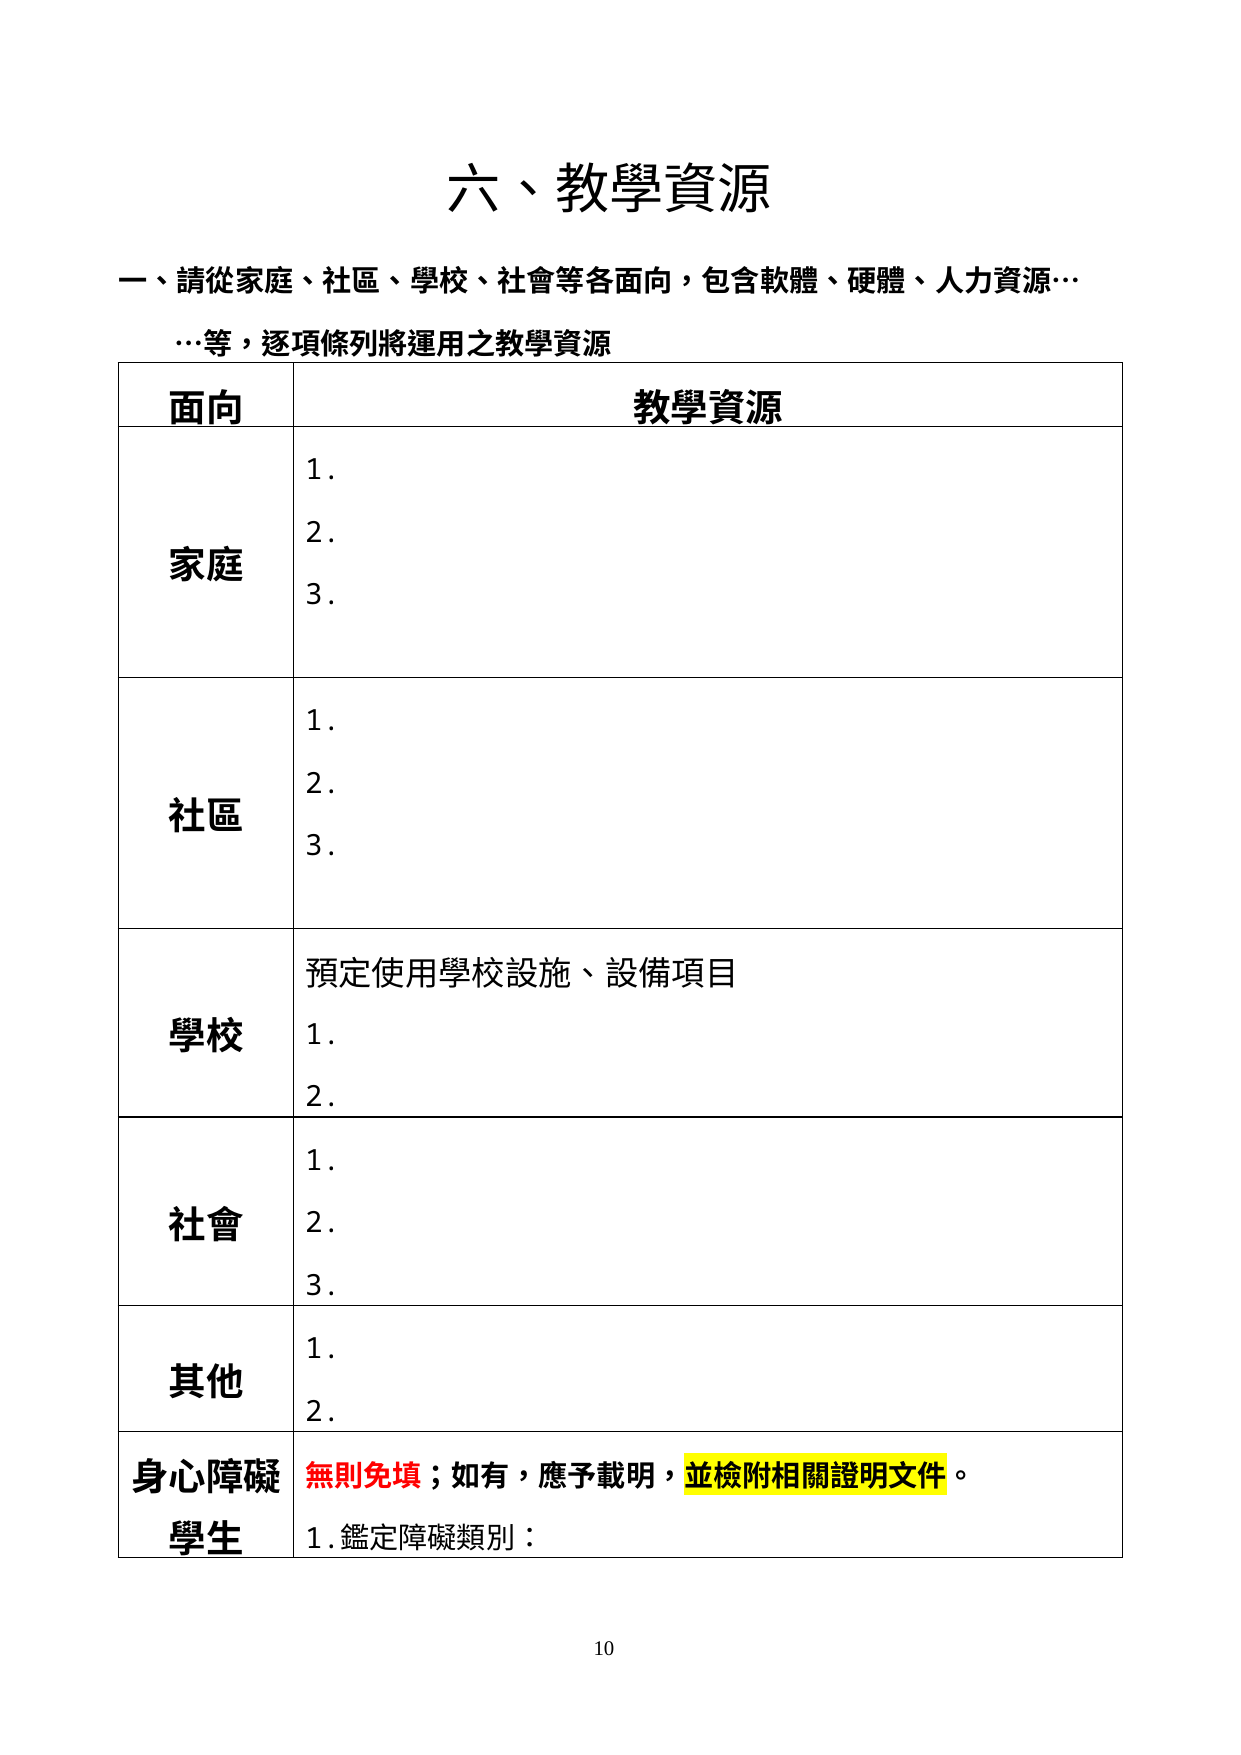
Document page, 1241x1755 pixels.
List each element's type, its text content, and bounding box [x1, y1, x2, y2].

text 一、請從家庭、社區、學校、社會等各面向，包含軟體、硬體、人力資源……等，逐項條列將運用之教學資源 [118, 237, 1100, 362]
table_cell 1. 2. 3. [294, 1118, 1122, 1305]
table_cell 1. 2. [294, 1306, 1122, 1431]
table_cell 身心障礙 學生 [119, 1432, 293, 1557]
table_cell 1. 2. 3. [294, 678, 1122, 928]
table_cell 預定使用學校設施、設備項目 1. 2. [294, 929, 1122, 1116]
table_cell 1. 2. 3. [294, 427, 1122, 677]
table_cell 家庭 [119, 427, 293, 677]
table_cell 學校 [119, 929, 293, 1116]
table_cell 社會 [119, 1118, 293, 1305]
table_cell 無則免填；如有，應予載明，並檢附相關證明文件。 1.鑑定障礙類別： [294, 1432, 1122, 1557]
table_header 面向 [119, 363, 293, 426]
table_cell 其他 [119, 1306, 293, 1431]
table_header 教學資源 [294, 363, 1122, 426]
table_cell 社區 [119, 678, 293, 928]
text 六、教學資源 [118, 112, 1100, 237]
